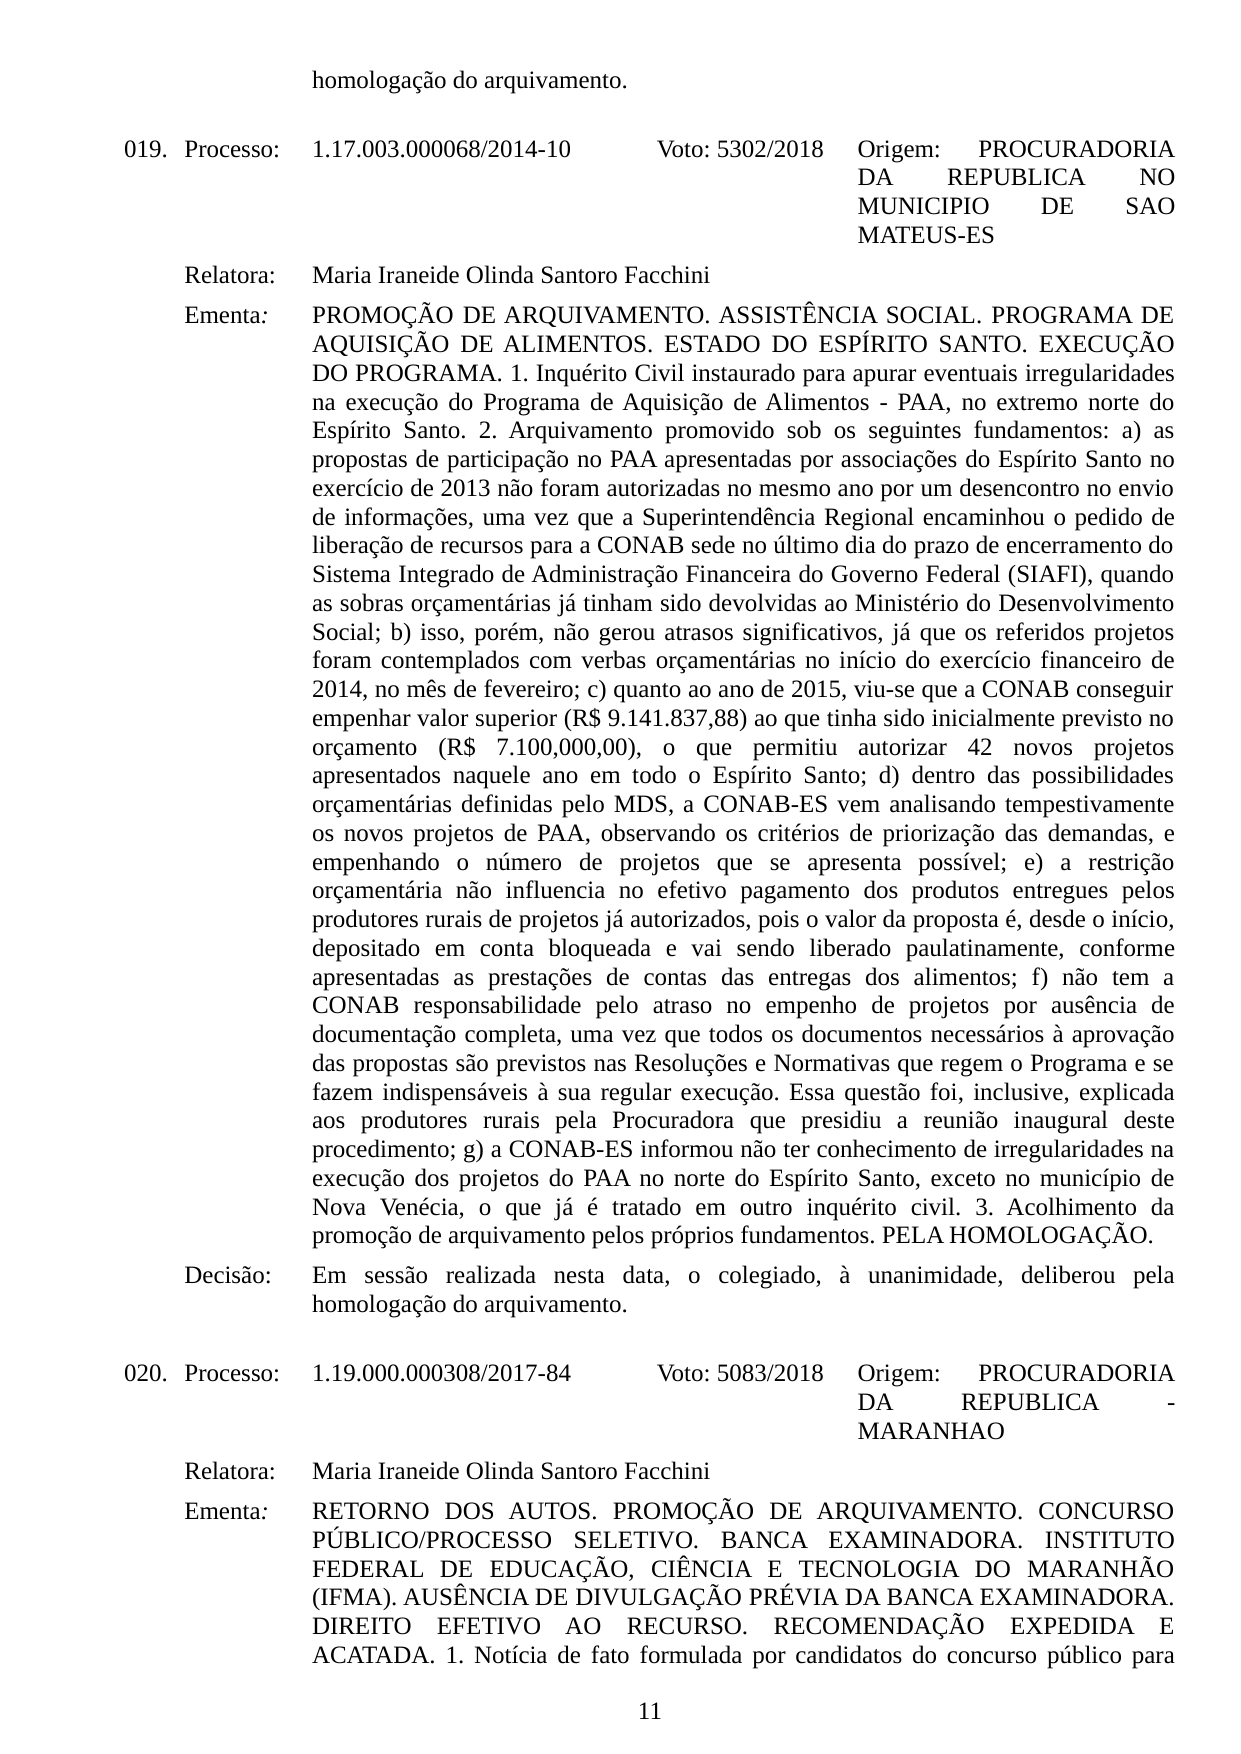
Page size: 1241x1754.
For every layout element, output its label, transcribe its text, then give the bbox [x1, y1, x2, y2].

table_cell homologação do arquivamento. [306, 59, 1181, 99]
table_header Voto: 5302/2018 [651, 128, 852, 254]
table_header Origem: PROCURADORIA DA REPUBLICA NO MUNICIPIO DE SAO MATEUS-ES [852, 128, 1181, 254]
table_cell [118, 1255, 178, 1324]
table_header Processo: [178, 1353, 306, 1450]
table_cell Relatora: [178, 255, 306, 295]
table_cell Relatora: [178, 1450, 306, 1491]
table_cell PROMOÇÃO DE ARQUIVAMENTO. ASSISTÊNCIA SOCIAL. PROGRAMA DE AQUISIÇÃO DE ALIMENTOS. ESTADO DO ESPÍRITO SANTO. EXECUÇÃO DO PROGRAMA. 1. Inquérito Civil instaurado para apurar eventuais irregularidades na execução do Programa de Aquisição de Alimentos - PAA, no extremo norte do Espírito Santo. 2. Arquivamento promovido sob os seguintes fundamentos: a) as propostas de participação no PAA apresentadas por associações do Espírito Santo no exercício de 2013 não foram autorizadas no mesmo ano por um desencontro no envio de informações, uma vez que a Superintendência Regional encaminhou o pedido de liberação de recursos para a CONAB sede no último dia do prazo de encerramento do Sistema Integrado de Administração Financeira do Governo Federal (SIAFI), quando as sobras orçamentárias já tinham sido devolvidas ao Ministério do Desenvolvimento Social; b) isso, porém, não gerou atrasos significativos, já que os referidos projetos foram contemplados com verbas orçamentárias no início do exercício financeiro de 2014, no mês de fevereiro; c) quanto ao ano de 2015, viu-se que a CONAB conseguir empenhar valor superior (R$ 9.141.837,88) ao que tinha sido inicialmente previsto no orçamento (R$ 7.100,000,00), o que permitiu autorizar 42 novos projetos apresentados naquele ano em todo o Espírito Santo; d) dentro das possibilidades orçamentárias definidas pelo MDS, a CONAB-ES vem analisando tempestivamente os novos projetos de PAA, observando os critérios de priorização das demandas, e empenhando o número de projetos que se apresenta possível; e) a restrição orçamentária não influencia no efetivo pagamento dos produtos entregues pelos produtores rurais de projetos já autorizados, pois o valor da proposta é, desde o início, depositado em conta bloqueada e vai sendo liberado paulatinamente, conforme apresentadas as prestações de contas das entregas dos alimentos; f) não tem a CONAB responsabilidade pelo atraso no empenho de projetos por ausência de documentação completa, uma vez que todos os documentos necessários à aprovação das propostas são previstos nas Resoluções e Normativas que regem o Programa e se fazem indispensáveis à sua regular execução. Essa questão foi, inclusive, explicada aos produtores rurais pela Procuradora que presidiu a reunião inaugural deste procedimento; g) a CONAB-ES informou não ter conhecimento de irregularidades na execução dos projetos do PAA no norte do Espírito Santo, exceto no município de Nova Venécia, o que já é tratado em outro inquérito civil. 3. Acolhimento da promoção de arquivamento pelos próprios fundamentos. PELA HOMOLOGAÇÃO. [306, 295, 1181, 1255]
table_header 020. [118, 1353, 178, 1450]
table_header 1.17.003.000068/2014-10 [306, 128, 651, 254]
table_header 019. [118, 128, 178, 254]
table_cell [118, 59, 178, 99]
table_cell [118, 255, 178, 295]
table_cell RETORNO DOS AUTOS. PROMOÇÃO DE ARQUIVAMENTO. CONCURSO PÚBLICO/PROCESSO SELETIVO. BANCA EXAMINADORA. INSTITUTO FEDERAL DE EDUCAÇÃO, CIÊNCIA E TECNOLOGIA DO MARANHÃO (IFMA). AUSÊNCIA DE DIVULGAÇÃO PRÉVIA DA BANCA EXAMINADORA. DIREITO EFETIVO AO RECURSO. RECOMENDAÇÃO EXPEDIDA E ACATADA. 1. Notícia de fato formulada por candidatos do concurso público para [306, 1491, 1181, 1674]
table_cell Maria Iraneide Olinda Santoro Facchini [306, 1450, 1181, 1491]
table_cell Ementa: [178, 295, 306, 1255]
table_cell Decisão: [178, 1255, 306, 1324]
table_header Voto: 5083/2018 [651, 1353, 852, 1450]
table_cell Maria Iraneide Olinda Santoro Facchini [306, 255, 1181, 295]
table_cell [178, 59, 306, 99]
table_cell [118, 1491, 178, 1674]
table_cell Em sessão realizada nesta data, o colegiado, à unanimidade, deliberou pela homologação do arquivamento. [306, 1255, 1181, 1324]
table_header Processo: [178, 128, 306, 254]
table_cell [118, 1450, 178, 1491]
table_cell Ementa: [178, 1491, 306, 1674]
table_cell [118, 295, 178, 1255]
table_header 1.19.000.000308/2017-84 [306, 1353, 651, 1450]
table_header Origem: PROCURADORIA DA REPUBLICA - MARANHAO [852, 1353, 1181, 1450]
